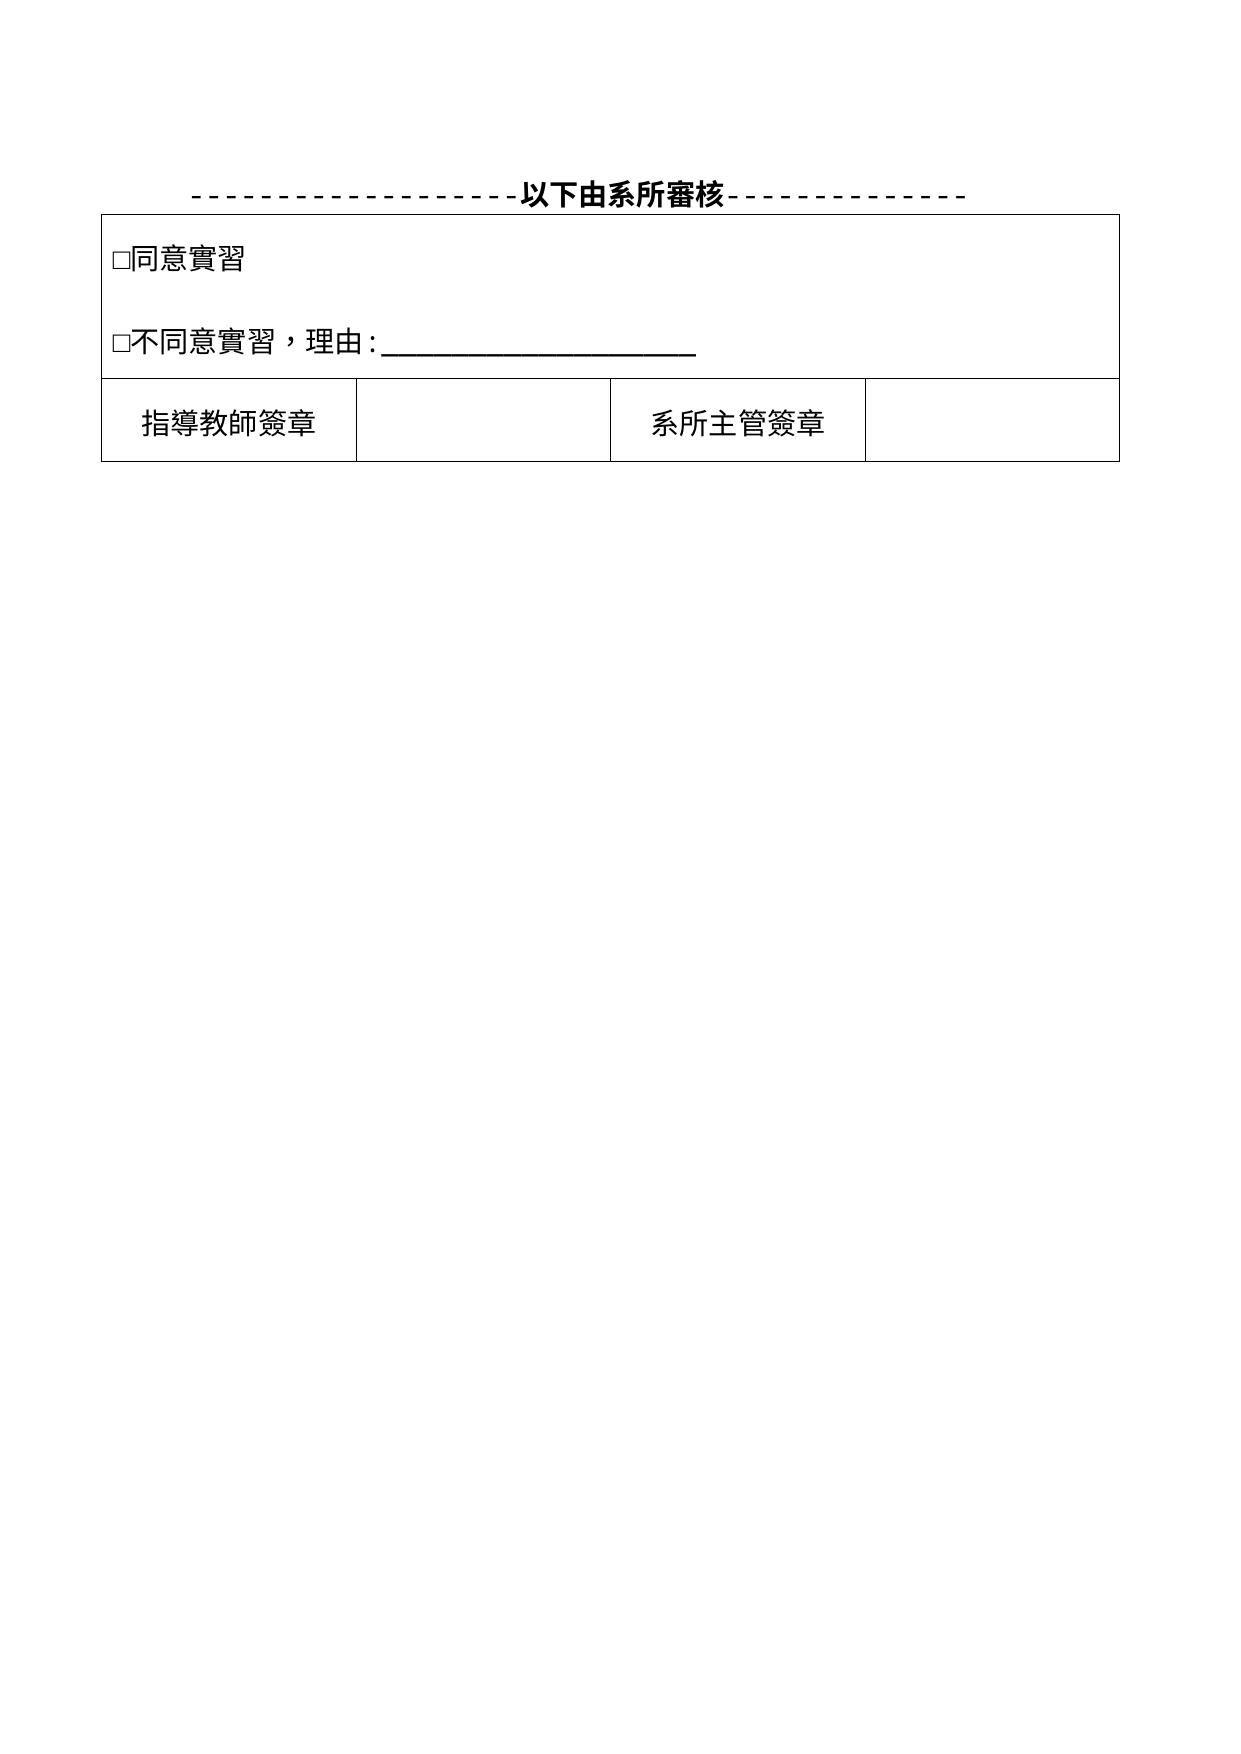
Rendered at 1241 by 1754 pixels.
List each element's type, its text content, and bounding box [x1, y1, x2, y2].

table_cell 指導教師簽章 [102, 379, 356, 461]
text -------------------以下由系所審核-------------- [187, 151, 1034, 214]
table_header □同意實習 □不同意實習，理由:__________________ [102, 215, 1119, 378]
table_cell [357, 379, 610, 461]
table_cell 系所主管簽章 [611, 379, 865, 461]
table_cell [866, 379, 1119, 461]
